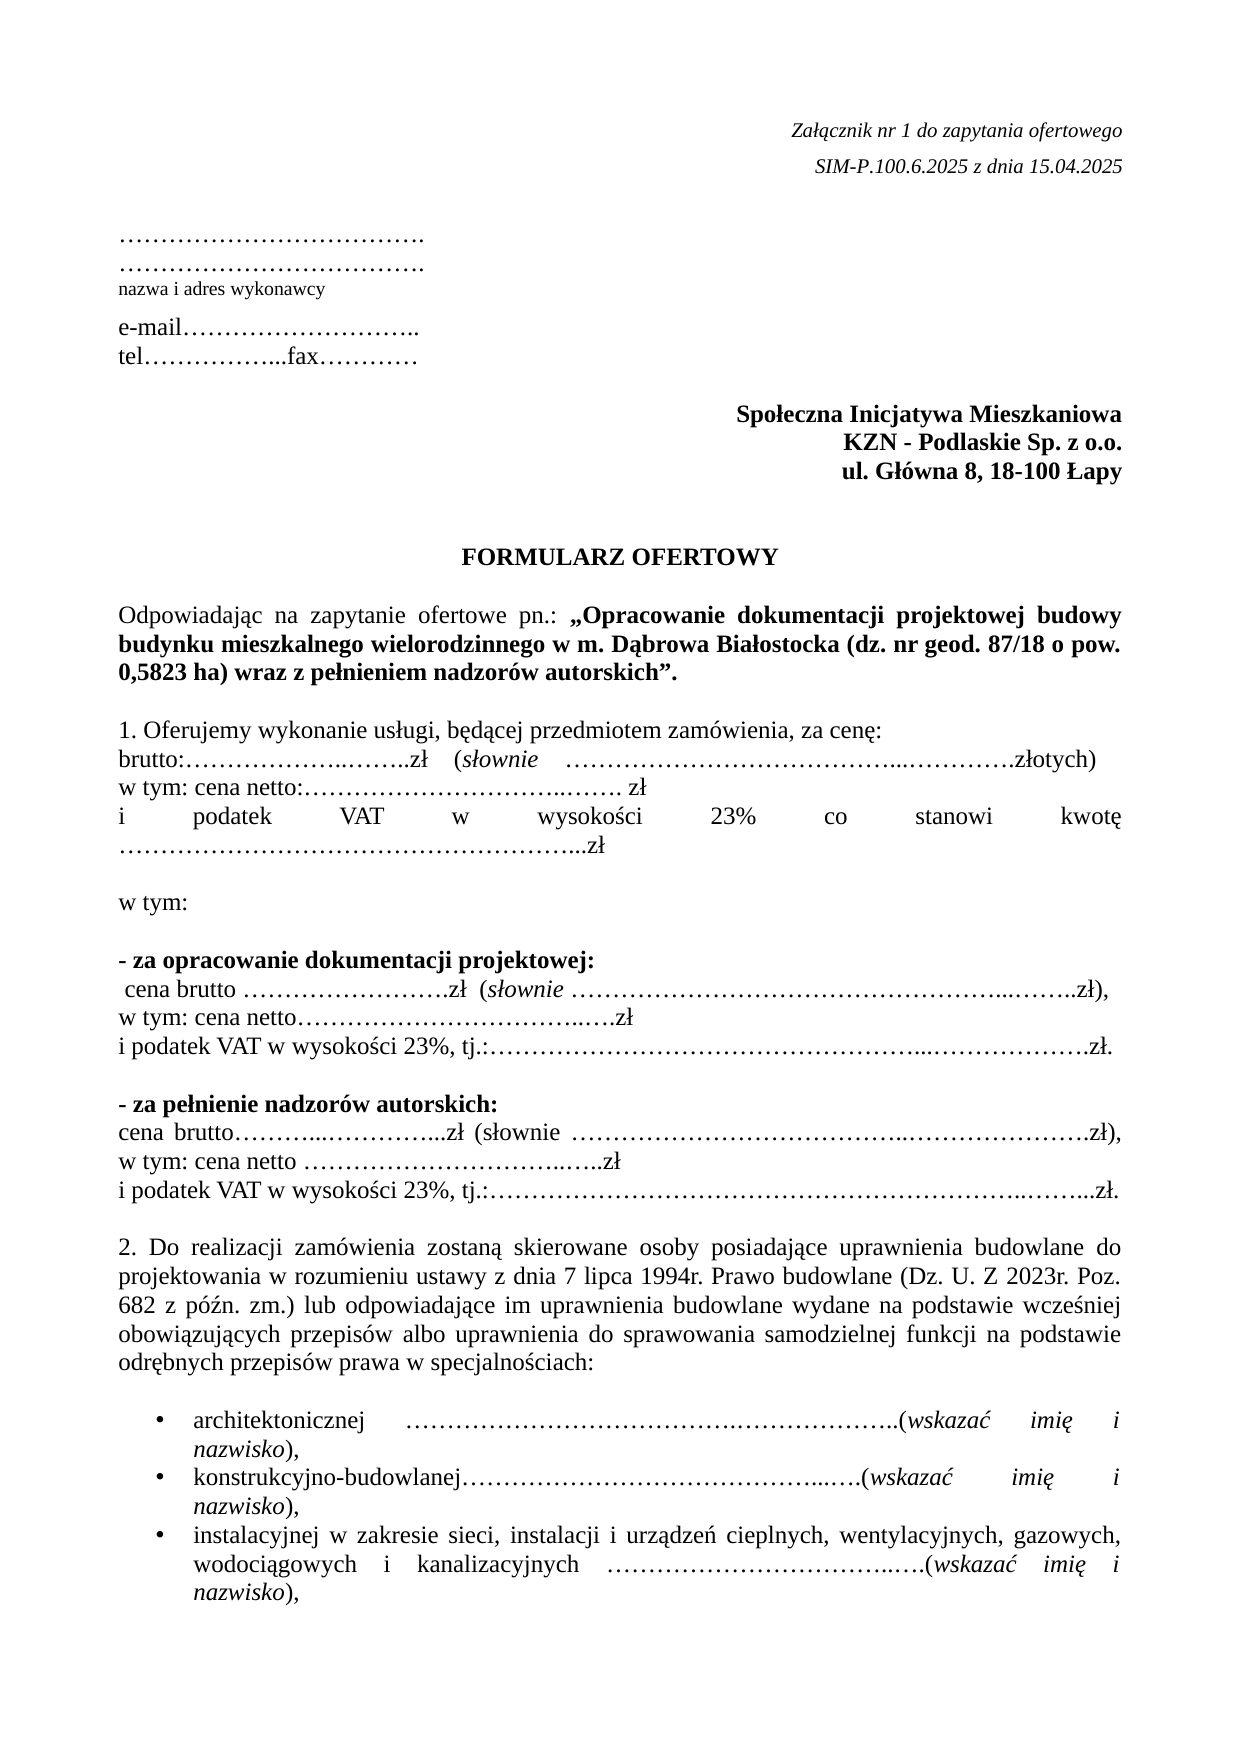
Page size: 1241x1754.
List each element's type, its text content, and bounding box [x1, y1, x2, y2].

text i podatek VAT w wysokości 23%, tj.:………………………………………………………..……...zł. [118, 1175, 1122, 1204]
text Społeczna Inicjatywa Mieszkaniowa [118, 399, 1122, 427]
text i podatek VAT w wysokości 23%, tj.:……………………………………………...……………….zł. [118, 1031, 1122, 1060]
text - za opracowanie dokumentacji projektowej: cena brutto …………………….zł (słownie ……………………………………………...……..zł), [118, 945, 1122, 1002]
list architektonicznej ………………………………….………………..(wskazać imię i nazwisko), [156, 1405, 1122, 1462]
text w tym: cena netto……………………………..….zł [118, 1002, 1122, 1031]
text KZN - Podlaskie Sp. z o.o. [118, 427, 1122, 456]
text w tym: [118, 887, 1122, 916]
text e-mail……………………….. [118, 312, 1122, 341]
text FORMULARZ OFERTOWY [118, 542, 1122, 571]
text Odpowiadając na zapytanie ofertowe pn.: „Opracowanie dokumentacji projektowej budowy budynku mieszkalnego wielorodzinnego w m. Dąbrowa Białostocka (dz. nr geod. 87/18 o pow. 0,5823 ha) wraz z pełnieniem nadzorów autorskich”. [118, 600, 1122, 686]
text ………………………………. [118, 248, 1122, 276]
text 1. Oferujemy wykonanie usługi, będącej przedmiotem zamówienia, za cenę: [118, 715, 1122, 744]
list konstrukcyjno-budowlanej……………………………………...….(wskazać imię i nazwisko), [156, 1462, 1122, 1520]
text nazwa i adres wykonawcy [118, 276, 1122, 312]
text ………………………………. [118, 219, 1122, 248]
text cena brutto………...…………...zł (słownie …………………………………..………………….zł), w tym: cena netto …………………………..…..zł [118, 1117, 1122, 1175]
text Załącznik nr 1 do zapytania ofertowego SIM-P.100.6.2025 z dnia 15.04.2025 [118, 118, 1124, 178]
text brutto:………………..……..zł (słownie …………………………………...………….złotych) w tym: cena netto:…………………………..……. zł [118, 744, 1122, 801]
text i podatek VAT w wysokości 23% co stanowi kwotę ………………………………………………...zł [118, 801, 1122, 859]
text tel……………...fax………… [118, 341, 1122, 370]
text ul. Główna 8, 18-100 Łapy [118, 456, 1122, 485]
text - za pełnienie nadzorów autorskich: [118, 1089, 1122, 1117]
list instalacyjnej w zakresie sieci, instalacji i urządzeń cieplnych, wentylacyjnych, gazowych, wodociągowych i kanalizacyjnych ……………………………..….(wskazać imię i nazwisko), [156, 1520, 1122, 1606]
text 2. Do realizacji zamówienia zostaną skierowane osoby posiadające uprawnienia budowlane do projektowania w rozumieniu ustawy z dnia 7 lipca 1994r. Prawo budowlane (Dz. U. Z 2023r. Poz. 682 z późn. zm.) lub odpowiadające im uprawnienia budowlane wydane na podstawie wcześniej obowiązujących przepisów albo uprawnienia do sprawowania samodzielnej funkcji na podstawie odrębnych przepisów prawa w specjalnościach: [118, 1232, 1122, 1376]
